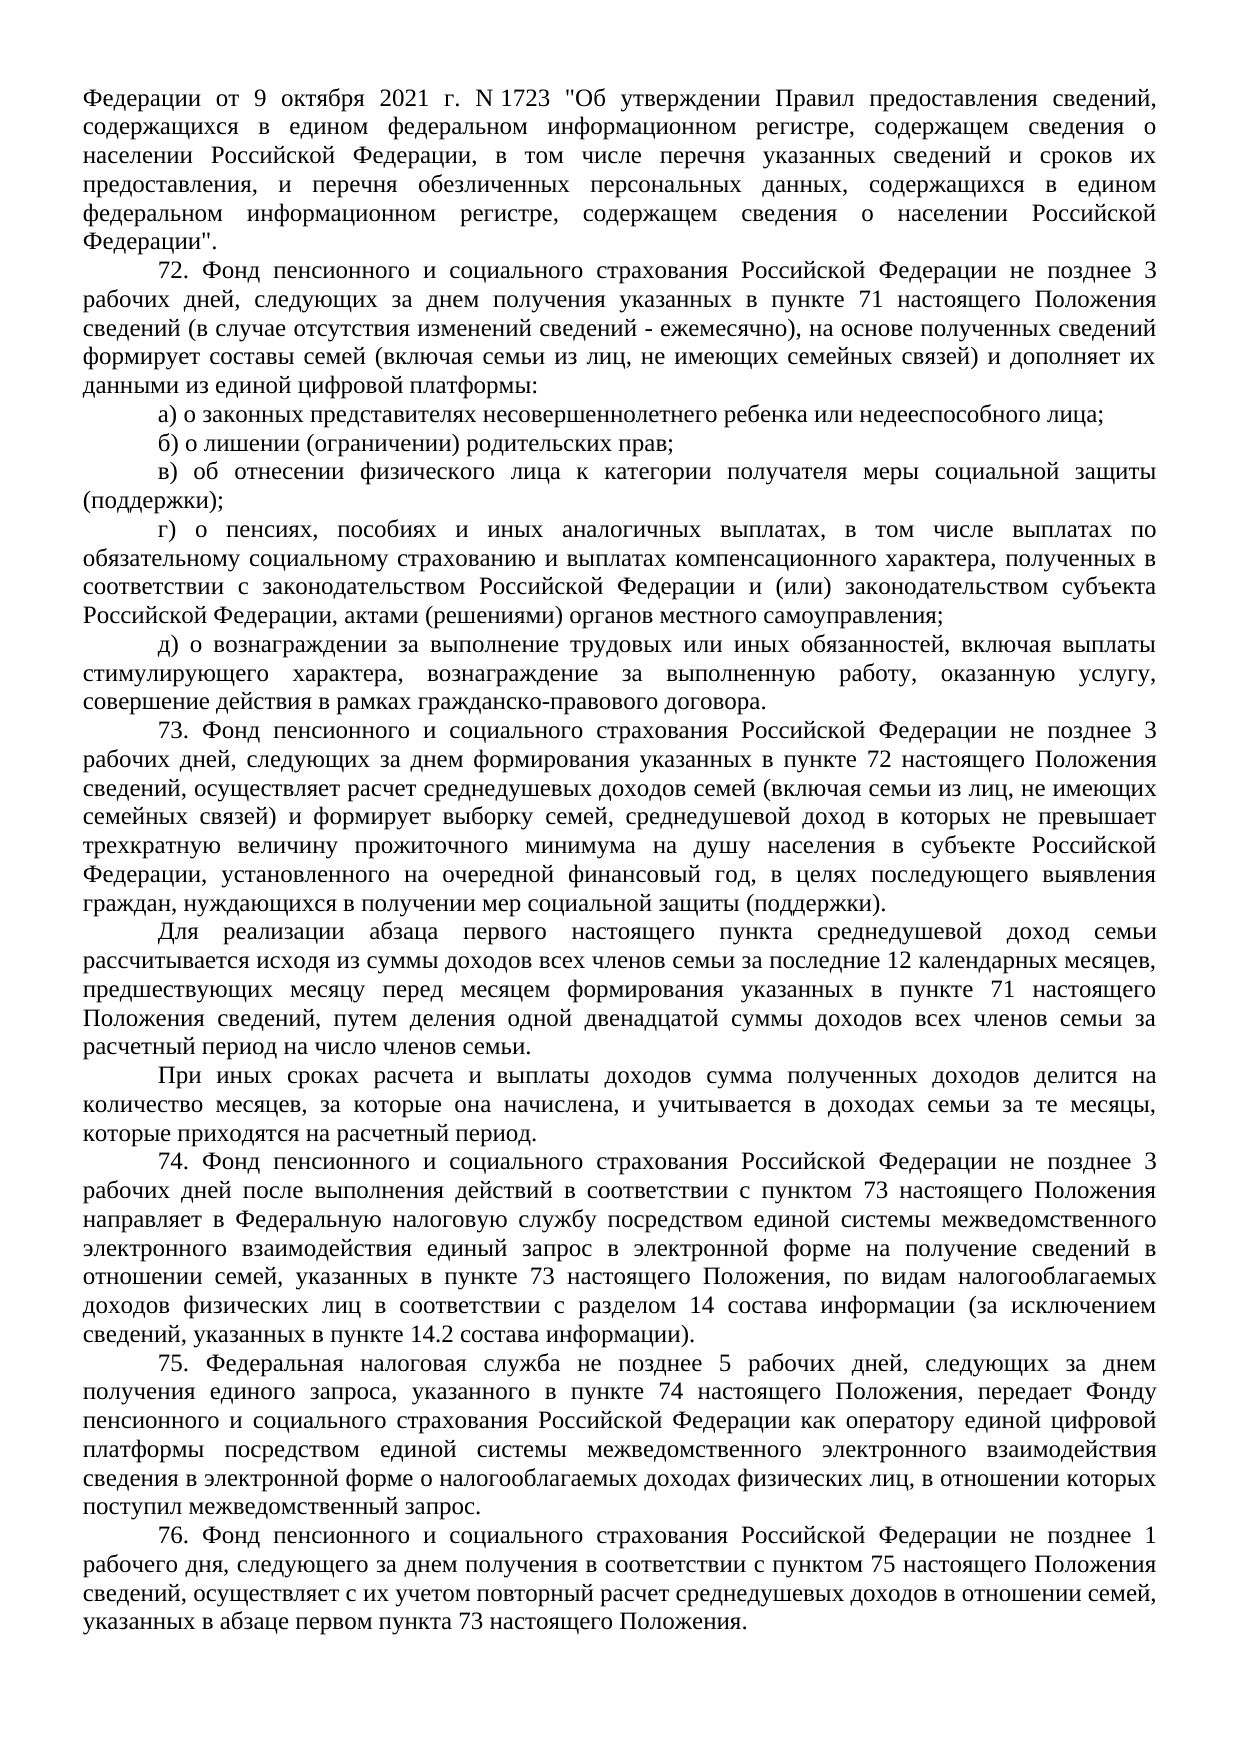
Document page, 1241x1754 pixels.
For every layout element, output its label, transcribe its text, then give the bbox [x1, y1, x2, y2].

text д) о вознаграждении за выполнение трудовых или иных обязанностей, включая выплаты стимулирующего характера, вознаграждение за выполненную работу, оказанную услугу, совершение действия в рамках гражданско-правового договора. [83, 629, 1157, 715]
text При иных сроках расчета и выплаты доходов сумма полученных доходов делится на количество месяцев, за которые она начислена, и учитывается в доходах семьи за те месяцы, которые приходятся на расчетный период. [83, 1060, 1157, 1146]
text 74. Фонд пенсионного и социального страхования Российской Федерации не позднее 3 рабочих дней после выполнения действий в соответствии с пунктом 73 настоящего Положения направляет в Федеральную налоговую службу посредством единой системы межведомственного электронного взаимодействия единый запрос в электронной форме на получение сведений в отношении семей, указанных в пункте 73 настоящего Положения, по видам налогооблагаемых доходов физических лиц в соответствии с разделом 14 состава информации (за исключением сведений, указанных в пункте 14.2 состава информации). [83, 1146, 1157, 1348]
text б) о лишении (ограничении) родительских прав; [83, 428, 1157, 456]
text 75. Федеральная налоговая служба не позднее 5 рабочих дней, следующих за днем получения единого запроса, указанного в пункте 74 настоящего Положения, передает Фонду пенсионного и социального страхования Российской Федерации как оператору единой цифровой платформы посредством единой системы межведомственного электронного взаимодействия сведения в электронной форме о налогооблагаемых доходах физических лиц, в отношении которых поступил межведомственный запрос. [83, 1348, 1157, 1520]
text Федерации от 9 октября 2021 г. N 1723 "Об утверждении Правил предоставления сведений, содержащихся в едином федеральном информационном регистре, содержащем сведения о населении Российской Федерации, в том числе перечня указанных сведений и сроков их предоставления, и перечня обезличенных персональных данных, содержащихся в едином федеральном информационном регистре, содержащем сведения о населении Российской Федерации". [83, 83, 1157, 255]
text а) о законных представителях несовершеннолетнего ребенка или недееспособного лица; [83, 399, 1157, 428]
text Для реализации абзаца первого настоящего пункта среднедушевой доход семьи рассчитывается исходя из суммы доходов всех членов семьи за последние 12 календарных месяцев, предшествующих месяцу перед месяцем формирования указанных в пункте 71 настоящего Положения сведений, путем деления одной двенадцатой суммы доходов всех членов семьи за расчетный период на число членов семьи. [83, 916, 1157, 1060]
text 76. Фонд пенсионного и социального страхования Российской Федерации не позднее 1 рабочего дня, следующего за днем получения в соответствии с пунктом 75 настоящего Положения сведений, осуществляет с их учетом повторный расчет среднедушевых доходов в отношении семей, указанных в абзаце первом пункта 73 настоящего Положения. [83, 1520, 1157, 1635]
text в) об отнесении физического лица к категории получателя меры социальной защиты (поддержки); [83, 456, 1157, 514]
text 73. Фонд пенсионного и социального страхования Российской Федерации не позднее 3 рабочих дней, следующих за днем формирования указанных в пункте 72 настоящего Положения сведений, осуществляет расчет среднедушевых доходов семей (включая семьи из лиц, не имеющих семейных связей) и формирует выборку семей, среднедушевой доход в которых не превышает трехкратную величину прожиточного минимума на душу населения в субъекте Российской Федерации, установленного на очередной финансовый год, в целях последующего выявления граждан, нуждающихся в получении мер социальной защиты (поддержки). [83, 715, 1157, 916]
text г) о пенсиях, пособиях и иных аналогичных выплатах, в том числе выплатах по обязательному социальному страхованию и выплатах компенсационного характера, полученных в соответствии с законодательством Российской Федерации и (или) законодательством субъекта Российской Федерации, актами (решениями) органов местного самоуправления; [83, 514, 1157, 629]
text 72. Фонд пенсионного и социального страхования Российской Федерации не позднее 3 рабочих дней, следующих за днем получения указанных в пункте 71 настоящего Положения сведений (в случае отсутствия изменений сведений - ежемесячно), на основе полученных сведений формирует составы семей (включая семьи из лиц, не имеющих семейных связей) и дополняет их данными из единой цифровой платформы: [83, 255, 1157, 399]
